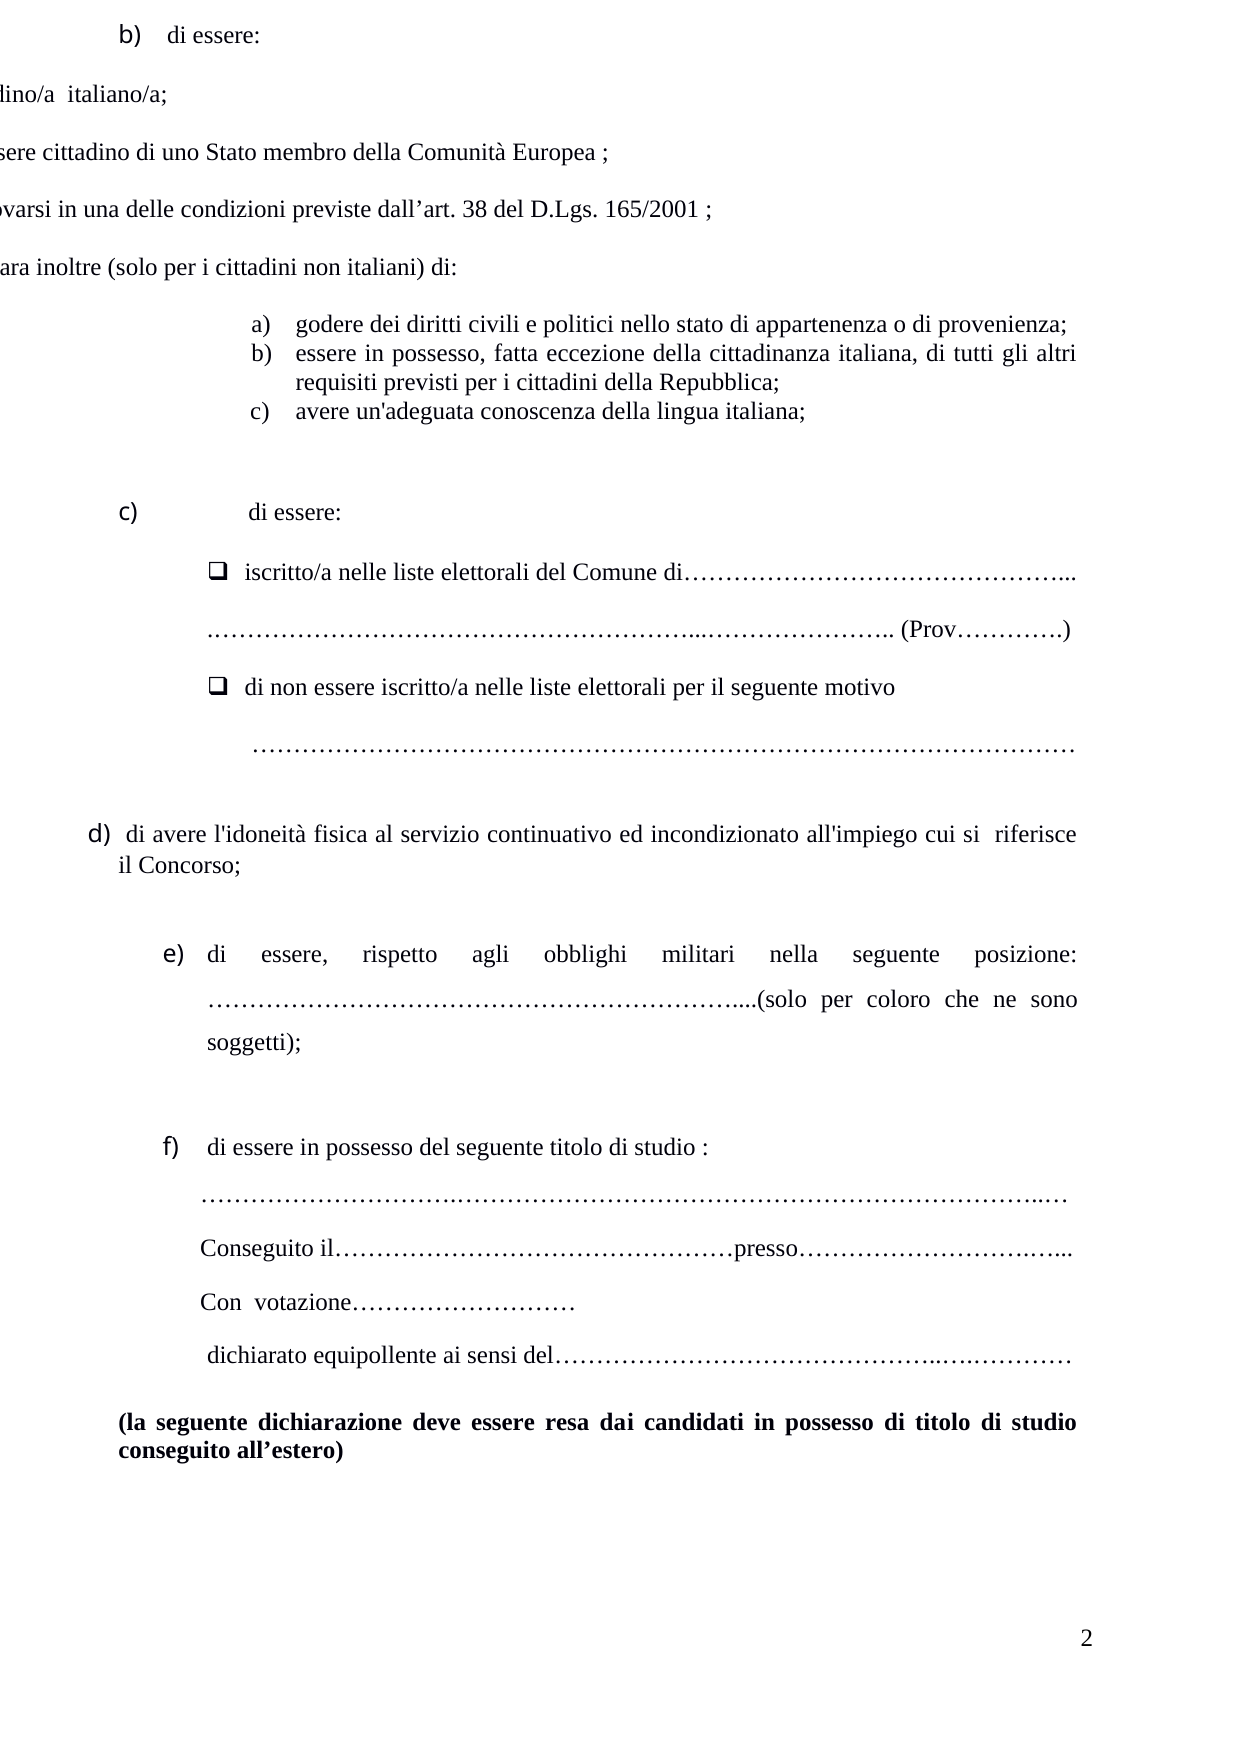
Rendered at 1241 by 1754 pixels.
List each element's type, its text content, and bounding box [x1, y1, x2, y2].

list essere in possesso, fatta eccezione della cittadinanza italiana, di tutti gli altri requisiti previsti per i cittadini della Repubblica; [251, 338, 1078, 396]
text ……………………………………………………………………………………… [251, 729, 1078, 758]
list di non essere iscritto/a nelle liste elettorali per il seguente motivo [207, 672, 1078, 701]
list dichiara inoltre (solo per i cittadini non italiani) di: [0, 252, 1078, 281]
text (la seguente dichiarazione deve essere resa dai candidati in possesso di titolo di studio conseguito all’estero) [118, 1407, 1078, 1464]
list di essere, rispetto agli obblighi militari nella seguente posizione: ………………………………………………………....(solo per coloro che ne sono soggetti); [162, 936, 1078, 1056]
list di essere: [118, 494, 1078, 528]
text Conseguito il…………………………………………presso……………………….…... [200, 1233, 1078, 1262]
list iscritto/a nelle liste elettorali del Comune di………………………………………... [207, 557, 1078, 586]
list godere dei diritti civili e politici nello stato di appartenenza o di provenienza; [251, 309, 1078, 338]
list di avere l'idoneità fisica al servizio continuativo ed incondizionato all'impiego cui si riferisce il Concorso; [87, 816, 1078, 878]
text ………………………….……………………………………………………………..… [200, 1179, 1078, 1208]
text .…………………………………………………...………………….. (Prov………….) [207, 614, 1078, 643]
list cittadino/a italiano/a; [0, 79, 1078, 108]
text Con votazione……………………… [200, 1287, 1078, 1315]
list di trovarsi in una delle condizioni previste dall’art. 38 del D.Lgs. 165/2001 ; [0, 194, 1078, 223]
text dichiarato equipollente ai sensi del………………………………………..….………… [118, 1340, 1078, 1369]
list di essere in possesso del seguente titolo di studio : [162, 1128, 1078, 1162]
list avere un'adeguata conoscenza della lingua italiana; [250, 396, 1078, 424]
list di essere: [118, 17, 1078, 51]
list di essere cittadino di uno Stato membro della Comunità Europea ; [0, 137, 1078, 166]
